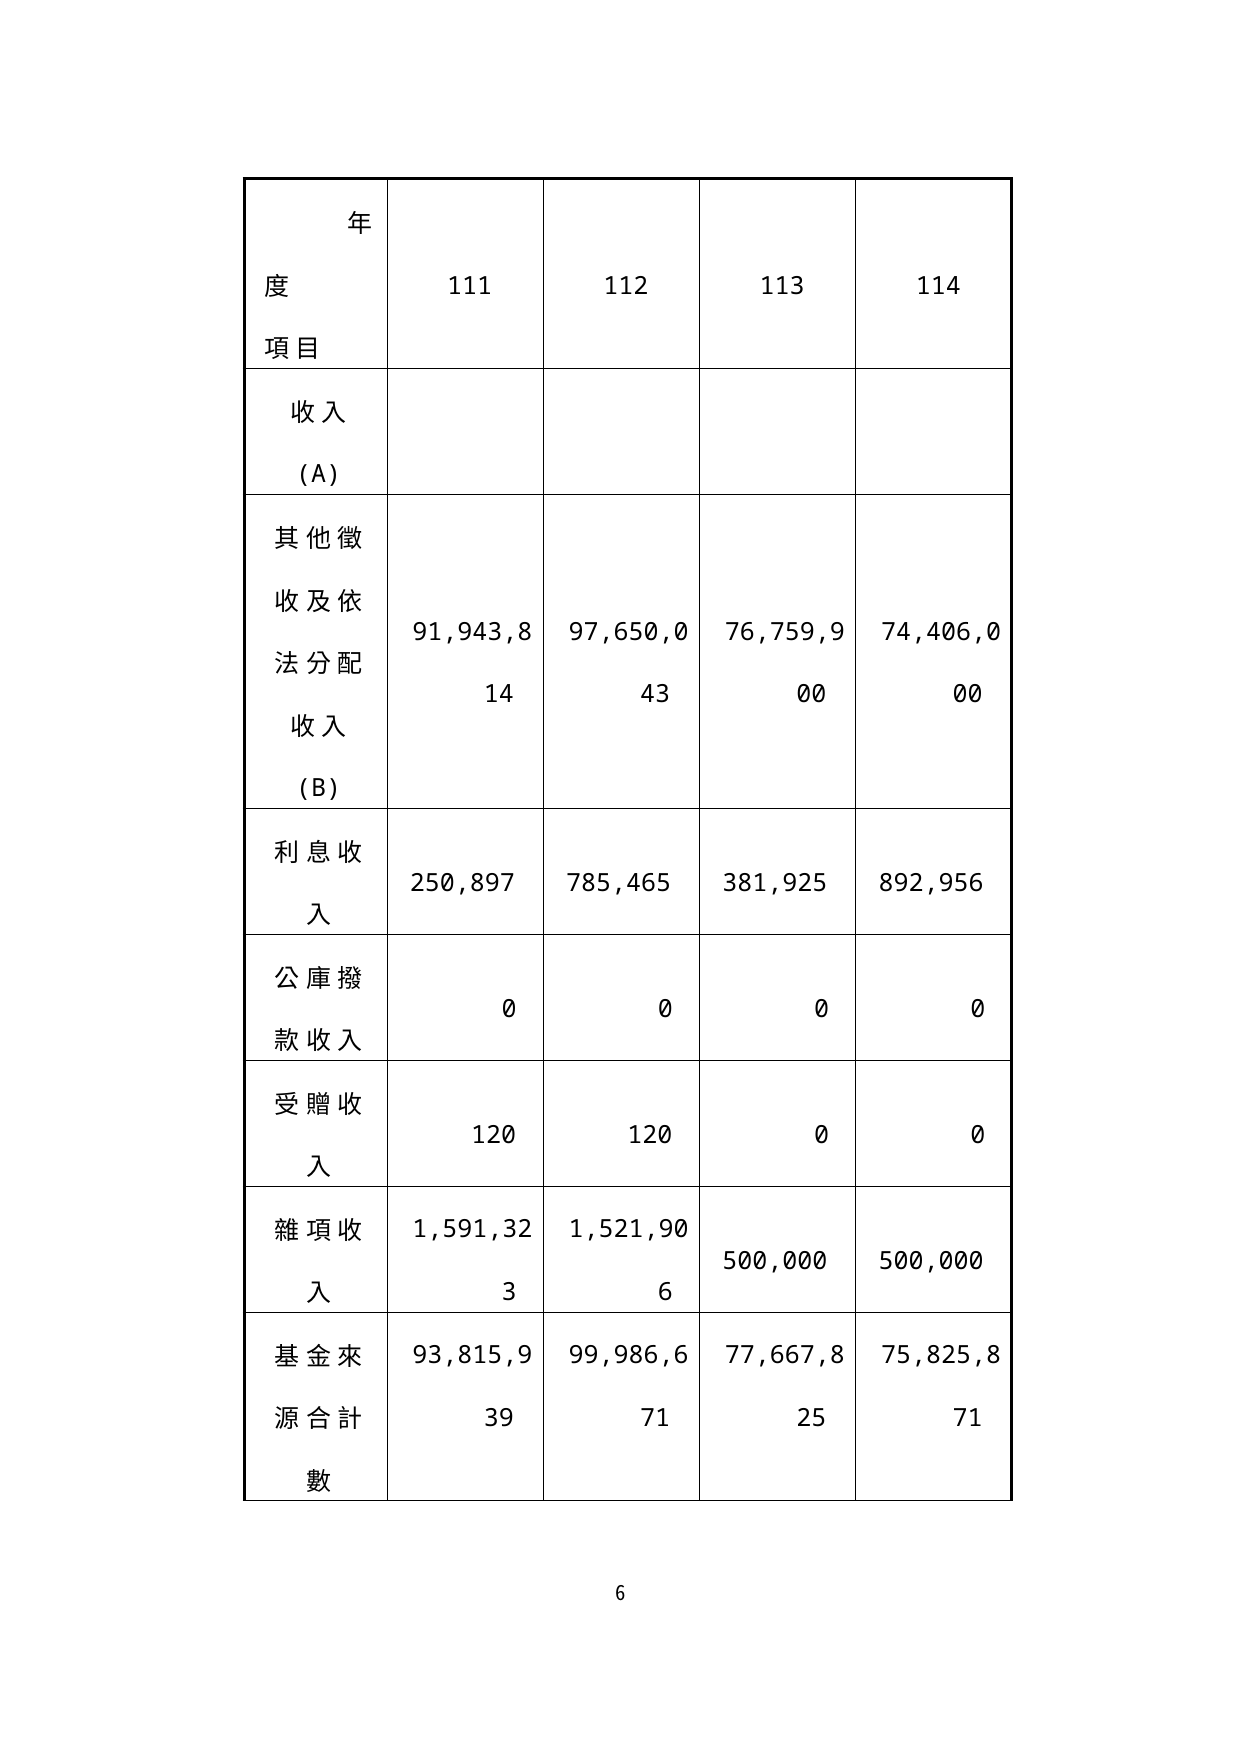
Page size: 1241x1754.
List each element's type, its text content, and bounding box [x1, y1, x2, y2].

table_cell 97,650,043 [544, 495, 699, 807]
table_cell [544, 369, 699, 494]
table_cell 77,667,825 [700, 1313, 855, 1500]
table_cell 0 [700, 935, 855, 1059]
table_header 年度 項目 [246, 180, 387, 368]
table_cell 1,591,323 [388, 1187, 543, 1312]
table_cell 0 [856, 1061, 1010, 1186]
table_cell 公庫撥款收入 [246, 935, 387, 1059]
table_cell 0 [700, 1061, 855, 1186]
table_cell 其他徵收及依法分配收入 (B) [246, 495, 387, 807]
table_cell 99,986,671 [544, 1313, 699, 1500]
table_cell 500,000 [700, 1187, 855, 1312]
table_cell 91,943,814 [388, 495, 543, 807]
table_cell 74,406,000 [856, 495, 1010, 807]
table_cell 1,521,906 [544, 1187, 699, 1312]
table_cell [700, 369, 855, 494]
table_cell 120 [388, 1061, 543, 1186]
table_cell 785,465 [544, 809, 699, 933]
table_cell 利息收入 [246, 809, 387, 933]
table_cell 0 [544, 935, 699, 1059]
table_cell 500,000 [856, 1187, 1010, 1312]
table_cell 120 [544, 1061, 699, 1186]
table_cell 93,815,939 [388, 1313, 543, 1500]
table_header 111 [388, 180, 543, 368]
table_cell 雜項收入 [246, 1187, 387, 1312]
table_cell 受贈收入 [246, 1061, 387, 1186]
table_cell 0 [388, 935, 543, 1059]
table_cell 76,759,900 [700, 495, 855, 807]
table_cell 381,925 [700, 809, 855, 933]
table_header 113 [700, 180, 855, 368]
table_header 114 [856, 180, 1010, 368]
table_cell [388, 369, 543, 494]
table_cell 收入 (A) [246, 369, 387, 494]
table_cell [856, 369, 1010, 494]
table_cell 892,956 [856, 809, 1010, 933]
table_cell 75,825,871 [856, 1313, 1010, 1500]
table_header 112 [544, 180, 699, 368]
table_cell 250,897 [388, 809, 543, 933]
table_cell 0 [856, 935, 1010, 1059]
table_cell 基金來源合計數 [246, 1313, 387, 1500]
